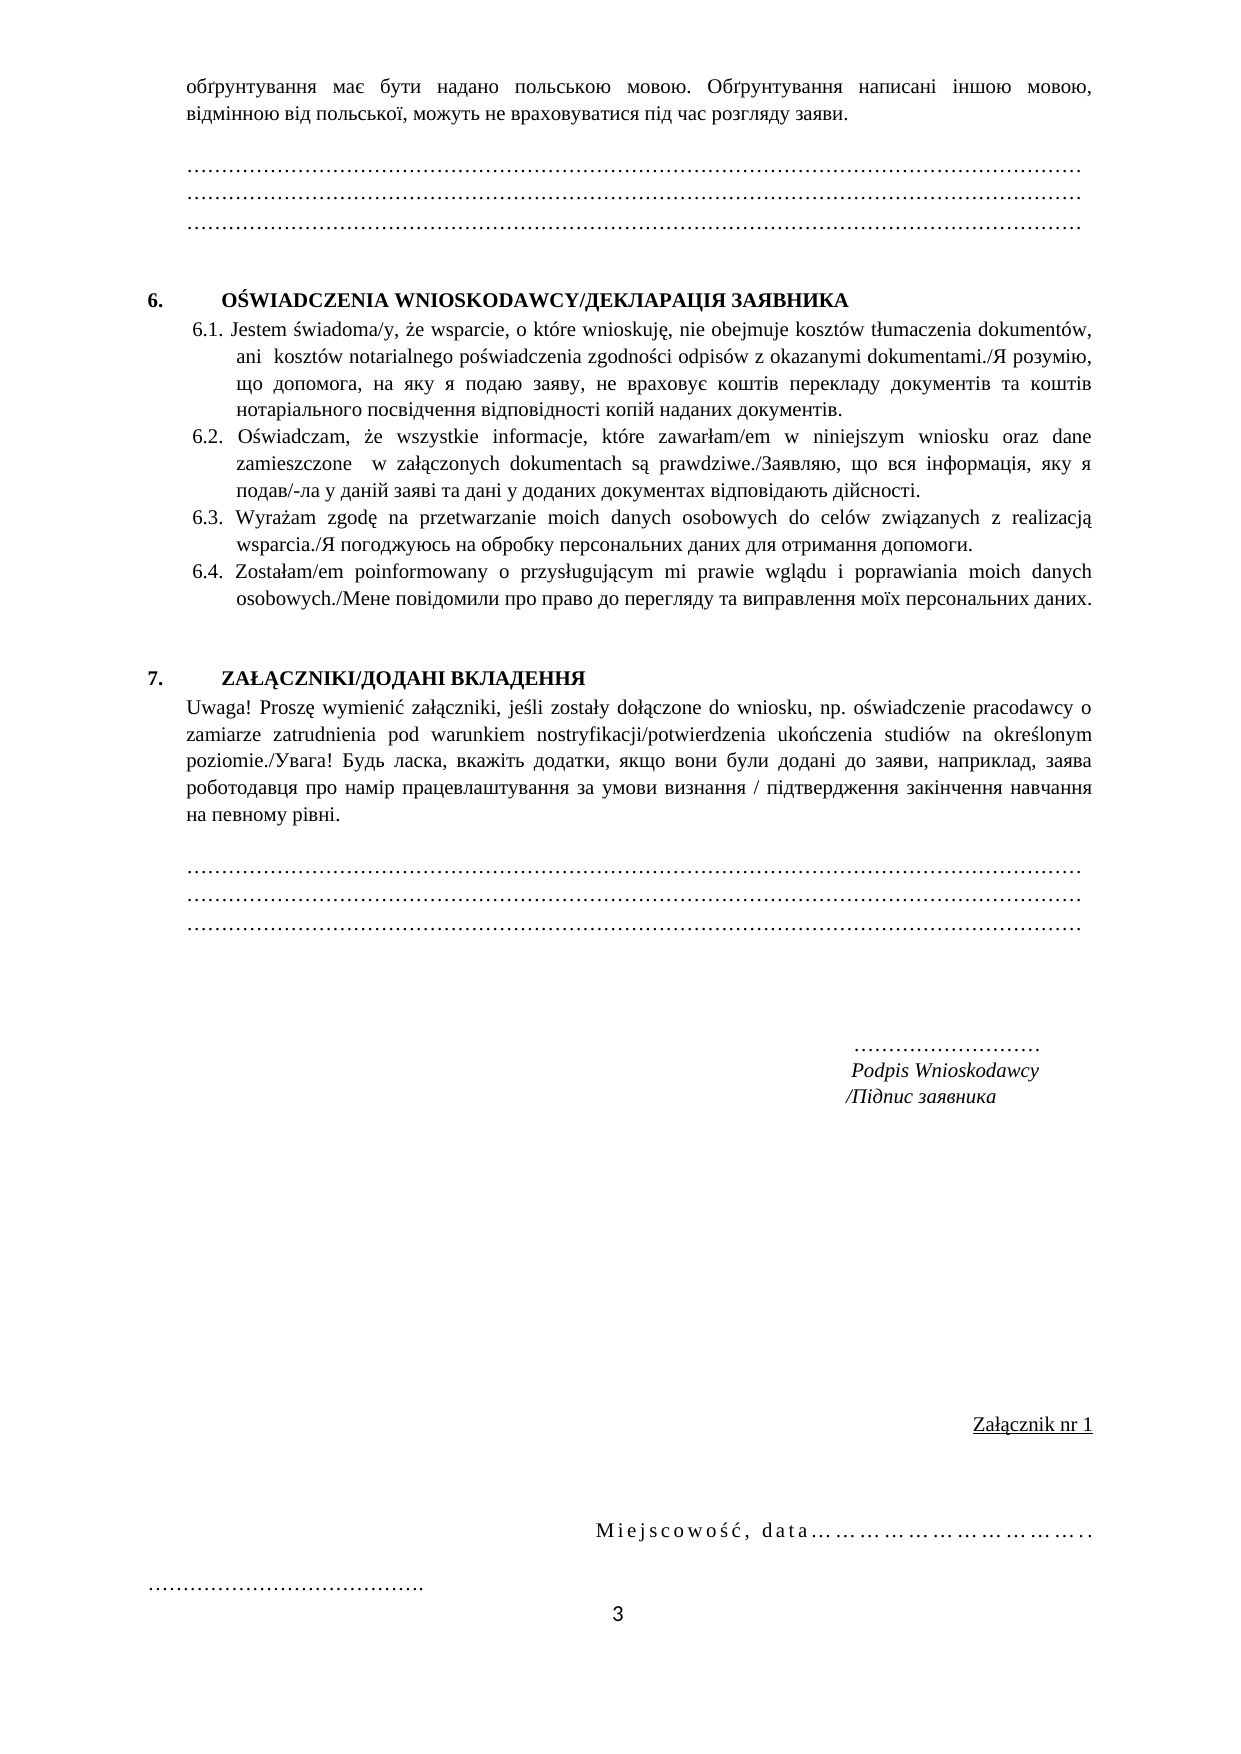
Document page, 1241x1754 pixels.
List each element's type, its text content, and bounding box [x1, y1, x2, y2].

text ………………………………………………………………………………………………………………… [186, 153, 1093, 177]
text ………………………………………………………………………………………………………………… [186, 854, 1093, 878]
text 6.3. Wyrażam zgodę na przetwarzanie moich danych osobowych do celów związanych z realizacją wsparcia./Я погоджуюсь на обробку персональних даних для отримання допомоги. [192, 505, 1093, 556]
text ………………………………………………………………………………………………………………… [186, 882, 1093, 906]
text Uwaga! Proszę wymienić załączniki, jeśli zostały dołączone do wniosku, np. oświadczenie pracodawcy o zamiarze zatrudnienia pod warunkiem nostryfikacji/potwierdzenia ukończenia studiów na określonym poziomie./Увага! Будь ласка, вкажіть додатки, якщо вони були додані до заяви, наприклад, заява роботодавця про намір працевлаштування за умови визнання / підтвердження закінчення навчання на певному рівні. [186, 695, 1093, 826]
subtitle OŚWIADCZENIA WNIOSKODAWCY/ДЕКЛАРАЦІЯ ЗАЯВНИКА [147, 288, 1093, 312]
text 6.1. Jestem świadoma/y, że wsparcie, o które wnioskuję, nie obejmuje kosztów tłumaczenia dokumentów, ani kosztów notarialnego poświadczenia zgodności odpisów z okazanymi dokumentami./Я розумію, що допомога, на яку я подаю заяву, не враховує коштів перекладу документів та коштів нотаріального посвідчення відповідності копій наданих документів. [192, 317, 1093, 421]
text 6.4. Zostałam/em poinformowany o przysługującym mi prawie wglądu i poprawiania moich danych osobowych./Мене повідомили про право до перегляду та виправлення моїх персональних даних. [192, 559, 1093, 610]
text Podpis Wnioskodawcy [147, 1058, 1046, 1082]
subtitle ZAŁĄCZNIKI/ДОДАНІ ВКЛАДЕННЯ [147, 666, 1093, 690]
text обґрунтування має бути надано польською мовою. Обґрунтування написані іншою мовою, відмінною від польської, можуть не враховуватися під час розгляду заяви. [186, 74, 1093, 124]
text ………………………………………………………………………………………………………………… [186, 911, 1093, 935]
text ………………………………………………………………………………………………………………… [186, 180, 1093, 204]
text …………………………………. [147, 1570, 1093, 1594]
text ………………………………………………………………………………………………………………… [186, 210, 1093, 234]
text /Підпис заявника [147, 1084, 1003, 1108]
text Załącznik nr 1 [147, 1376, 1093, 1436]
text Miejscowość, data…………………………….. [590, 1518, 1093, 1542]
text ……………………… [147, 1032, 1046, 1056]
text 6.2. Oświadczam, że wszystkie informacje, które zawarłam/em w niniejszym wniosku oraz dane zamieszczone w załączonych dokumentach są prawdziwe./Заявляю, що вся інформація, яку я подав/-ла у даній заяві та дані у доданих документах відповідають дійсності. [192, 424, 1093, 502]
